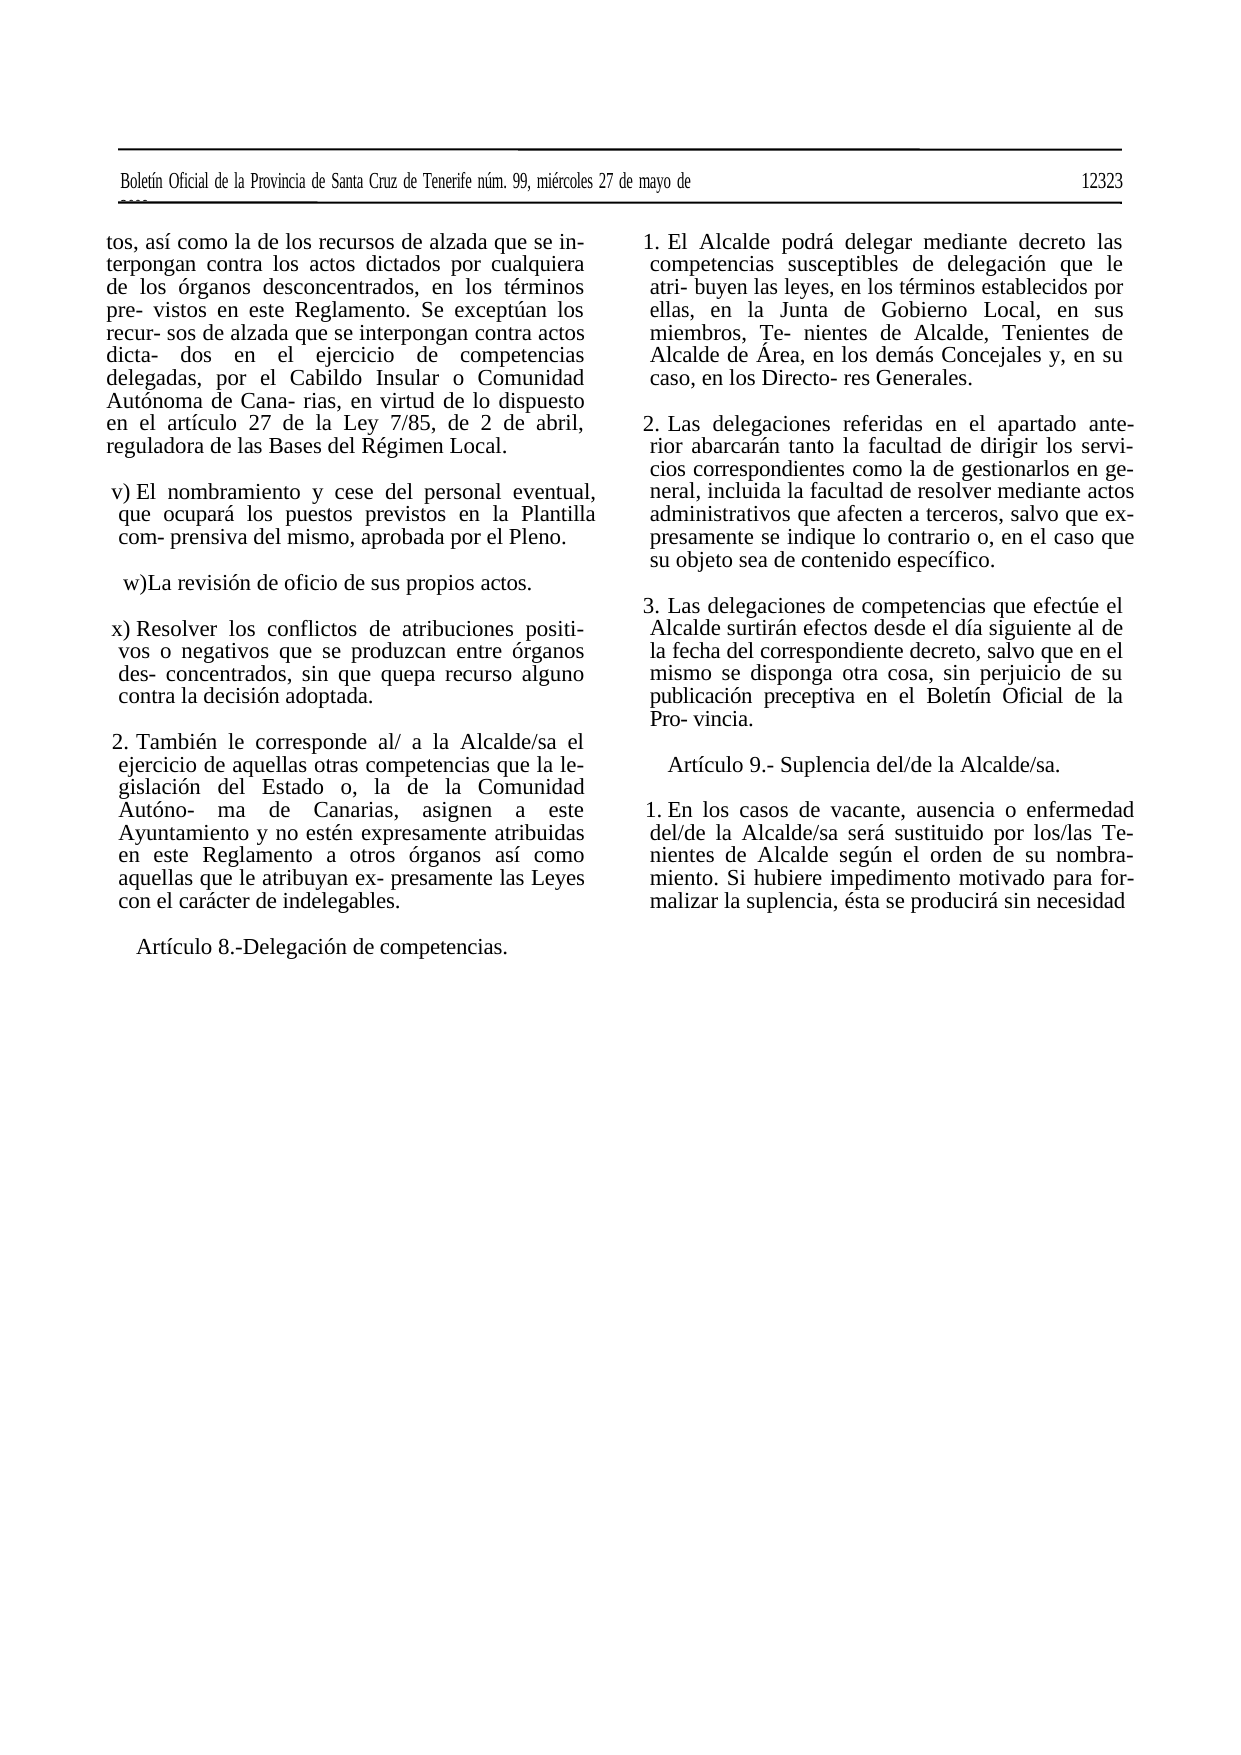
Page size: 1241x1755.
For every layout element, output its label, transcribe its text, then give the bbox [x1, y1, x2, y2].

list La revisión de oficio de sus propios actos. [136, 569, 596, 596]
list Resolver los conflictos de atribuciones positi- vos o negativos que se produzcan entre órganos des- concentrados, sin que quepa recurso alguno contra la decisión adoptada. [106, 618, 585, 709]
list Las delegaciones referidas en el apartado ante- rior abarcarán tanto la facultad de dirigir los servi- cios correspondientes como la de gestionarlos en ge- neral, incluida la facultad de resolver mediante actos administrativos que afecten a terceros, salvo que ex- presamente se indique lo contrario o, en el caso que su objeto sea de contenido específico. [638, 413, 1134, 572]
text Artículo 9.- Suplencia del/de la Alcalde/sa. [667, 751, 1134, 777]
list También le corresponde al/ a la Alcalde/sa el ejercicio de aquellas otras competencias que la le- gislación del Estado o, la de la Comunidad Autóno- ma de Canarias, asignen a este Ayuntamiento y no estén expresamente atribuidas en este Reglamento a otros órganos así como aquellas que le atribuyan ex- presamente las Leyes con el carácter de indelegables. [106, 732, 585, 913]
list Las delegaciones de competencias que efectúe el Alcalde surtirán efectos desde el día siguiente al de la fecha del correspondiente decreto, salvo que en el mismo se disponga otra cosa, sin perjuicio de su publicación preceptiva en el Boletín Oficial de la Pro- vincia. [638, 595, 1123, 731]
text tos, así como la de los recursos de alzada que se in- terpongan contra los actos dictados por cualquiera de los órganos desconcentrados, en los términos pre- vistos en este Reglamento. Se exceptúan los recur- sos de alzada que se interpongan contra actos dicta- dos en el ejercicio de competencias delegadas, por el Cabildo Insular o Comunidad Autónoma de Cana- rias, en virtud de lo dispuesto en el artículo 27 de la Ley 7/85, de 2 de abril, reguladora de las Bases del Régimen Local. [106, 232, 585, 458]
list El nombramiento y cese del personal eventual, que ocupará los puestos previstos en la Plantilla com- prensiva del mismo, aprobada por el Pleno. [106, 481, 596, 549]
list El Alcalde podrá delegar mediante decreto las competencias susceptibles de delegación que le atri- buyen las leyes, en los términos establecidos por ellas, en la Junta de Gobierno Local, en sus miembros, Te- nientes de Alcalde, Tenientes de Alcalde de Área, en los demás Concejales y, en su caso, en los Directo- res Generales. [638, 232, 1123, 390]
list En los casos de vacante, ausencia o enfermedad del/de la Alcalde/sa será sustituido por los/las Te- nientes de Alcalde según el orden de su nombra- miento. Si hubiere impedimento motivado para for- malizar la suplencia, ésta se producirá sin necesidad [638, 800, 1134, 913]
text Artículo 8.-Delegación de competencias. [136, 933, 596, 960]
